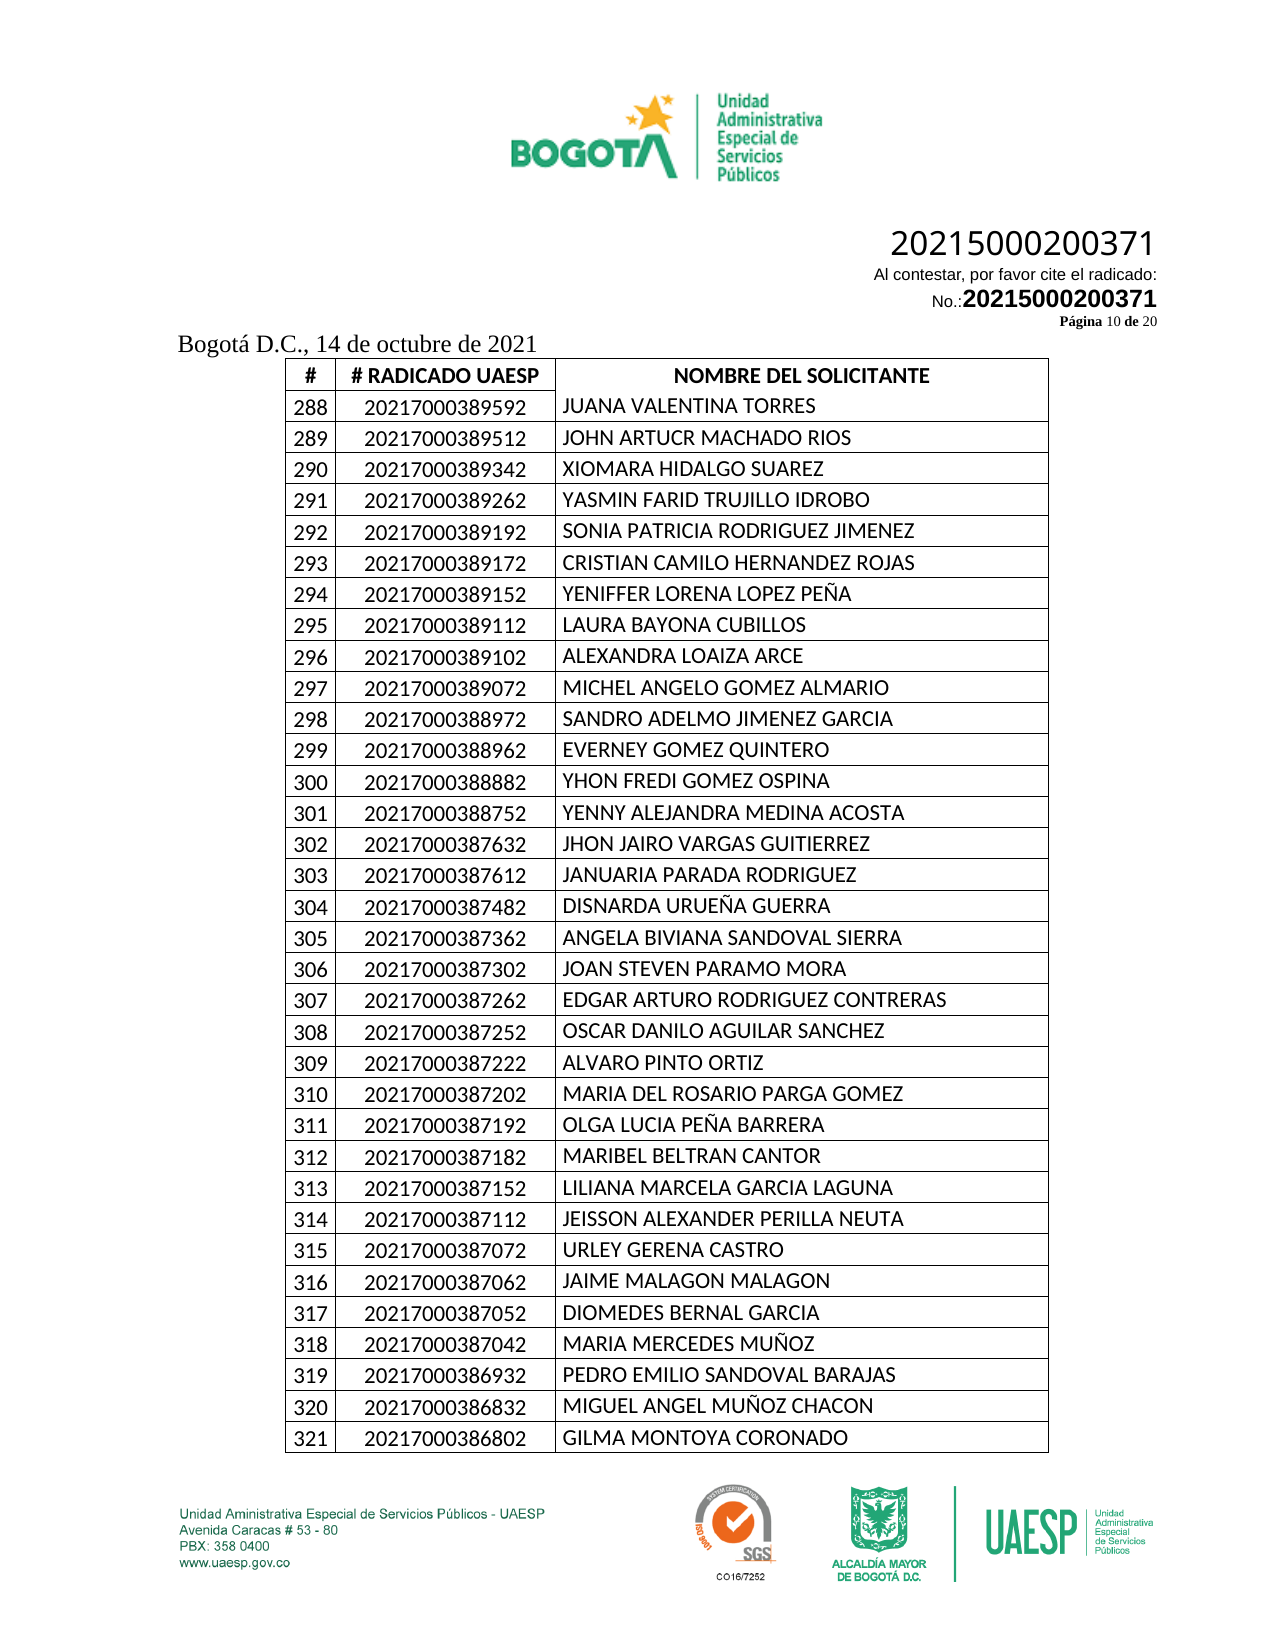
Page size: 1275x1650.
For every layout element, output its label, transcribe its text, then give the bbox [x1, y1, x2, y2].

table_cell 20217000389072 [336, 672, 555, 702]
table_cell 20217000387252 [336, 1016, 555, 1046]
table_cell 20217000387612 [336, 859, 555, 889]
table_cell 320 [286, 1391, 335, 1421]
table_cell 20217000389262 [336, 484, 555, 514]
table_cell EVERNEY GOMEZ QUINTERO [556, 734, 1048, 764]
table_cell 20217000388882 [336, 766, 555, 796]
table_cell 20217000389192 [336, 516, 555, 546]
table_cell 20217000387632 [336, 828, 555, 858]
table_cell MARIA DEL ROSARIO PARGA GOMEZ [556, 1078, 1048, 1108]
table_cell 318 [286, 1328, 335, 1358]
table_cell EDGAR ARTURO RODRIGUEZ CONTRERAS [556, 984, 1048, 1014]
table_cell YENIFFER LORENA LOPEZ PEÑA [556, 578, 1048, 608]
table_cell 20217000387152 [336, 1172, 555, 1202]
table_cell PEDRO EMILIO SANDOVAL BARAJAS [556, 1359, 1048, 1389]
table_cell 301 [286, 797, 335, 827]
table_cell 299 [286, 734, 335, 764]
table_cell 20217000388972 [336, 703, 555, 733]
table_cell 300 [286, 766, 335, 796]
table_cell 302 [286, 828, 335, 858]
table_cell JANUARIA PARADA RODRIGUEZ [556, 859, 1048, 889]
table_cell 316 [286, 1266, 335, 1296]
table_cell 20217000387202 [336, 1078, 555, 1108]
table_cell 297 [286, 672, 335, 702]
table_cell ALVARO PINTO ORTIZ [556, 1047, 1048, 1077]
table_cell 20217000387262 [336, 984, 555, 1014]
table_cell 312 [286, 1141, 335, 1171]
table_cell 309 [286, 1047, 335, 1077]
table_cell 20217000389512 [336, 422, 555, 452]
table_cell 313 [286, 1172, 335, 1202]
table_cell JHON JAIRO VARGAS GUITIERREZ [556, 828, 1048, 858]
table_cell 20217000387362 [336, 922, 555, 952]
table_cell YASMIN FARID TRUJILLO IDROBO [556, 484, 1048, 514]
table_cell 310 [286, 1078, 335, 1108]
table_cell JUANA VALENTINA TORRES [556, 390, 1048, 421]
table_cell 307 [286, 984, 335, 1014]
table_cell 20217000387192 [336, 1109, 555, 1139]
table_cell 20217000389342 [336, 453, 555, 483]
table_cell OLGA LUCIA PEÑA BARRERA [556, 1109, 1048, 1139]
table_cell 20217000387302 [336, 953, 555, 983]
table_cell MIGUEL ANGEL MUÑOZ CHACON [556, 1391, 1048, 1421]
table_cell 289 [286, 422, 335, 452]
table_cell 290 [286, 453, 335, 483]
table_cell 20217000389172 [336, 547, 555, 577]
table_cell 20217000389152 [336, 578, 555, 608]
table_cell DISNARDA URUEÑA GUERRA [556, 891, 1048, 921]
table_cell 20217000389592 [336, 391, 555, 421]
table_cell MICHEL ANGELO GOMEZ ALMARIO [556, 672, 1048, 702]
table_cell OSCAR DANILO AGUILAR SANCHEZ [556, 1016, 1048, 1046]
table_cell ANGELA BIVIANA SANDOVAL SIERRA [556, 922, 1048, 952]
table_cell CRISTIAN CAMILO HERNANDEZ ROJAS [556, 547, 1048, 577]
table_header NOMBRE DEL SOLICITANTE [556, 359, 1048, 389]
table_cell 305 [286, 922, 335, 952]
table_cell JOAN STEVEN PARAMO MORA [556, 953, 1048, 983]
table_cell 20217000389102 [336, 641, 555, 671]
table_cell 295 [286, 609, 335, 639]
table_cell 291 [286, 484, 335, 514]
table_cell 20217000388962 [336, 734, 555, 764]
table_cell JOHN ARTUCR MACHADO RIOS [556, 422, 1048, 452]
table_cell 311 [286, 1109, 335, 1139]
table_cell 294 [286, 578, 335, 608]
table_cell 20217000387042 [336, 1328, 555, 1358]
table_cell 317 [286, 1297, 335, 1327]
table_cell LILIANA MARCELA GARCIA LAGUNA [556, 1172, 1048, 1202]
table_cell 315 [286, 1234, 335, 1264]
table_cell 20217000388752 [336, 797, 555, 827]
table_cell 20217000387222 [336, 1047, 555, 1077]
table_cell YHON FREDI GOMEZ OSPINA [556, 766, 1048, 796]
table_cell 20217000386932 [336, 1359, 555, 1389]
table_cell ALEXANDRA LOAIZA ARCE [556, 641, 1048, 671]
table_cell LAURA BAYONA CUBILLOS [556, 609, 1048, 639]
table_cell DIOMEDES BERNAL GARCIA [556, 1297, 1048, 1327]
table_cell URLEY GERENA CASTRO [556, 1234, 1048, 1264]
table_cell YENNY ALEJANDRA MEDINA ACOSTA [556, 797, 1048, 827]
table_cell 306 [286, 953, 335, 983]
table_cell 308 [286, 1016, 335, 1046]
table_cell 298 [286, 703, 335, 733]
table_cell 304 [286, 891, 335, 921]
table_cell MARIBEL BELTRAN CANTOR [556, 1141, 1048, 1171]
table_cell 292 [286, 516, 335, 546]
table_cell JEISSON ALEXANDER PERILLA NEUTA [556, 1203, 1048, 1233]
table_cell 20217000387182 [336, 1141, 555, 1171]
table_cell 288 [286, 391, 335, 421]
table_cell MARIA MERCEDES MUÑOZ [556, 1328, 1048, 1358]
table_cell JAIME MALAGON MALAGON [556, 1266, 1048, 1296]
table_cell 20217000389112 [336, 609, 555, 639]
table_cell 303 [286, 859, 335, 889]
table_cell SONIA PATRICIA RODRIGUEZ JIMENEZ [556, 516, 1048, 546]
table_cell 20217000386802 [336, 1422, 555, 1452]
table_cell 319 [286, 1359, 335, 1389]
table_cell 20217000387072 [336, 1234, 555, 1264]
table_cell XIOMARA HIDALGO SUAREZ [556, 453, 1048, 483]
table_cell 314 [286, 1203, 335, 1233]
table_cell 20217000387482 [336, 891, 555, 921]
table_cell 20217000386832 [336, 1391, 555, 1421]
table_cell 20217000387112 [336, 1203, 555, 1233]
table_cell SANDRO ADELMO JIMENEZ GARCIA [556, 703, 1048, 733]
table_header # [286, 359, 335, 389]
table_cell GILMA MONTOYA CORONADO [556, 1422, 1048, 1452]
table_header # RADICADO UAESP [336, 359, 555, 389]
table_cell 293 [286, 547, 335, 577]
table_cell 20217000387062 [336, 1266, 555, 1296]
table_cell 20217000387052 [336, 1297, 555, 1327]
table_cell 296 [286, 641, 335, 671]
table_cell 321 [286, 1422, 335, 1452]
